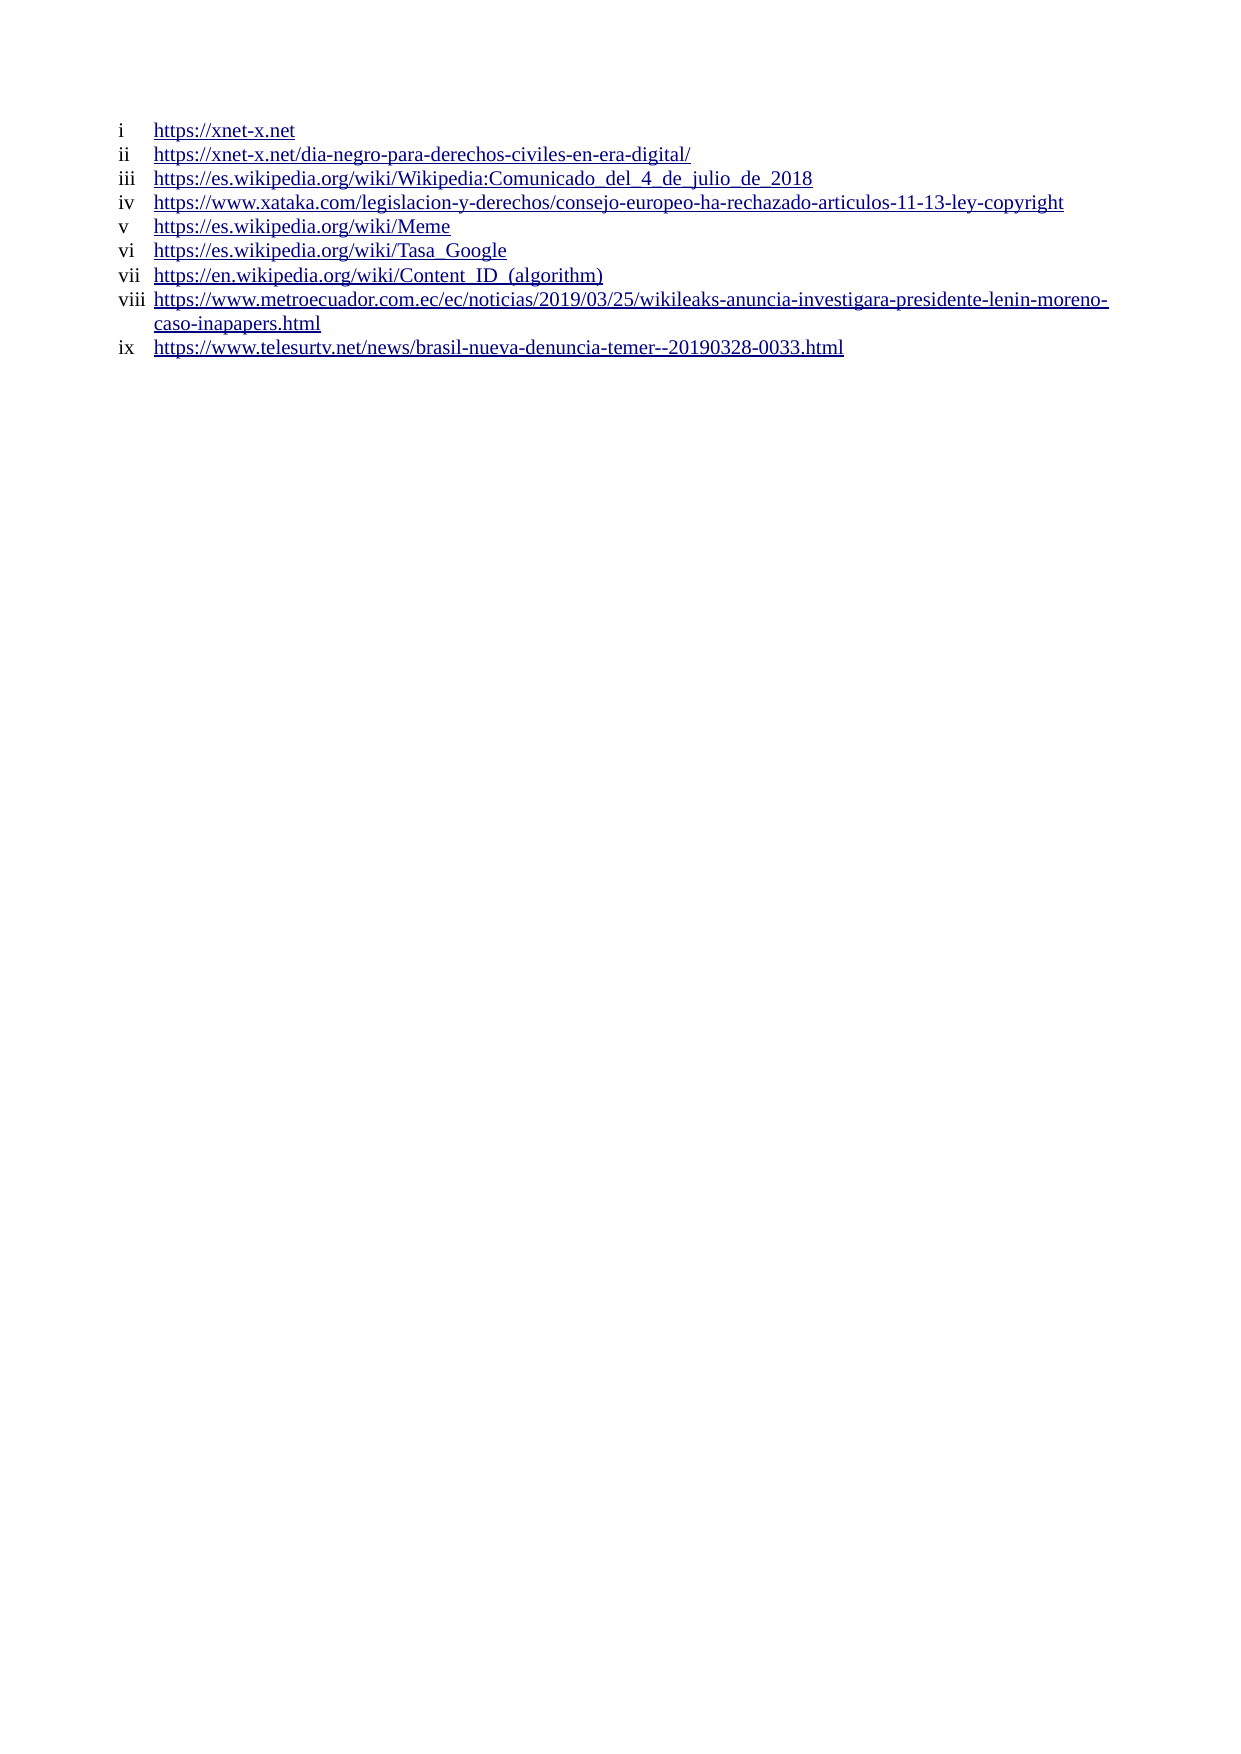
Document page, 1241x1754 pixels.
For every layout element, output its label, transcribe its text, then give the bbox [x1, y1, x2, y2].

text https://es.wikipedia.org/wiki/Tasa_Google [118, 238, 1122, 262]
text https://es.wikipedia.org/wiki/Wikipedia:Comunicado_del_4_de_julio_de_2018 [118, 166, 1122, 190]
text https://xnet-x.net/dia-negro-para-derechos-civiles-en-era-digital/ [118, 142, 1122, 166]
text https://en.wikipedia.org/wiki/Content_ID_(algorithm) [118, 262, 1122, 287]
text https://es.wikipedia.org/wiki/Meme [118, 214, 1122, 238]
text https://xnet-x.net [118, 118, 1122, 142]
text https://www.xataka.com/legislacion-y-derechos/consejo-europeo-ha-rechazado-articulos-11-13-ley-copyright [118, 190, 1122, 214]
text https://www.metroecuador.com.ec/ec/noticias/2019/03/25/wikileaks-anuncia-investigara-presidente-lenin-moreno-caso-inapapers.html [118, 287, 1122, 335]
text https://www.telesurtv.net/news/brasil-nueva-denuncia-temer--20190328-0033.html [118, 335, 1122, 359]
